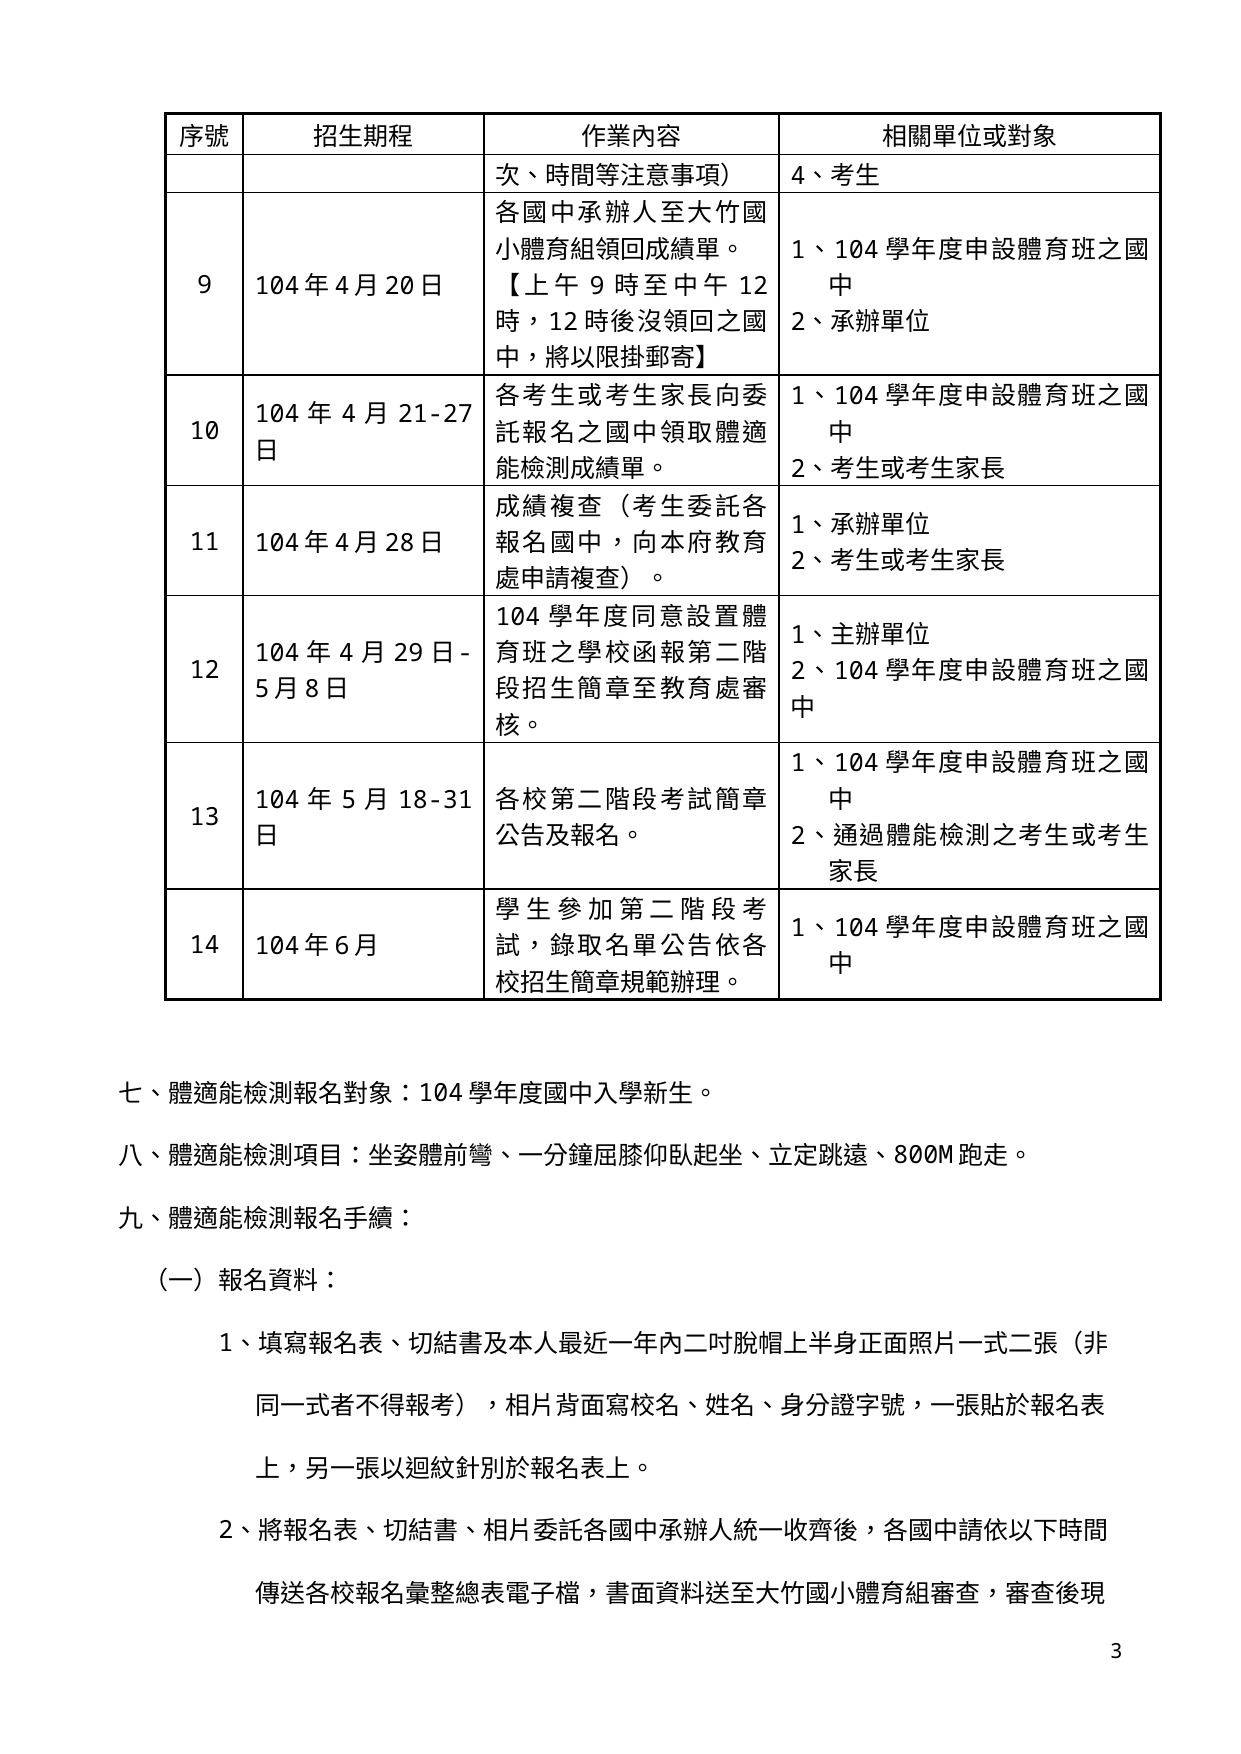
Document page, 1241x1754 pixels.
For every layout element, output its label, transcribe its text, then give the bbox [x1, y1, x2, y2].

table_cell 104年4月28日 [244, 486, 483, 595]
table_cell 10 [167, 376, 242, 484]
table_header 招生期程 [244, 115, 483, 153]
table_cell 1、104學年度申設體育班之國中 2、承辦單位 [780, 193, 1159, 374]
table_cell 1、承辦單位 2、考生或考生家長 [780, 486, 1159, 595]
table_cell 11 [167, 486, 242, 595]
table_cell 104年5月18-31日 [244, 743, 483, 888]
table_cell 104年4月21-27日 [244, 376, 483, 484]
text 2、將報名表、切結書、相片委託各國中承辦人統一收齊後，各國中請依以下時間傳送各校報名彙整總表電子檔，書面資料送至大竹國小體育組審查，審查後現 [218, 1487, 1122, 1612]
text （一）報名資料： [143, 1237, 1122, 1300]
table_cell [244, 155, 483, 191]
table_cell 9 [167, 193, 242, 374]
table_cell 1、主辦單位 2、104學年度申設體育班之國中 [780, 596, 1159, 741]
table_cell 學生參加第二階段考試，錄取名單公告依各校招生簡章規範辦理。 [485, 890, 778, 998]
table_cell [167, 155, 242, 191]
text 1、填寫報名表、切結書及本人最近一年內二吋脫帽上半身正面照片一式二張（非同一式者不得報考），相片背面寫校名、姓名、身分證字號，一張貼於報名表上，另一張以迴紋針別於報名表上。 [218, 1300, 1122, 1487]
text 九、體適能檢測報名手續： [118, 1175, 1122, 1237]
table_cell 104年4月20日 [244, 193, 483, 374]
text 八、體適能檢測項目：坐姿體前彎、一分鐘屈膝仰臥起坐、立定跳遠、800M跑走。 [118, 1112, 1122, 1175]
table_cell 4、考生 [780, 155, 1159, 191]
table_header 序號 [167, 115, 242, 153]
table_cell 次、時間等注意事項） [485, 155, 778, 191]
table_header 相關單位或對象 [780, 115, 1159, 153]
table_cell 各國中承辦人至大竹國小體育組領回成績單。 【上午9時至中午12時，12時後沒領回之國中，將以限掛郵寄】 [485, 193, 778, 374]
table_cell 1、104學年度申設體育班之國中 2、通過體能檢測之考生或考生家長 [780, 743, 1159, 888]
table_cell 14 [167, 890, 242, 998]
table_cell 各校第二階段考試簡章公告及報名。 [485, 743, 778, 888]
table_cell 12 [167, 596, 242, 741]
table_cell 成績複查（考生委託各報名國中，向本府教育處申請複查）。 [485, 486, 778, 595]
table_cell 各考生或考生家長向委託報名之國中領取體適能檢測成績單。 [485, 376, 778, 484]
table_cell 1、104學年度申設體育班之國中 2、考生或考生家長 [780, 376, 1159, 484]
text 七、體適能檢測報名對象：104學年度國中入學新生。 [118, 1050, 1122, 1112]
table_cell 1、104學年度申設體育班之國中 [780, 890, 1159, 998]
table_cell 104年4月29日-5月8日 [244, 596, 483, 741]
table_cell 104年6月 [244, 890, 483, 998]
table_cell 13 [167, 743, 242, 888]
table_cell 104學年度同意設置體育班之學校函報第二階段招生簡章至教育處審核。 [485, 596, 778, 741]
table_header 作業內容 [485, 115, 778, 153]
